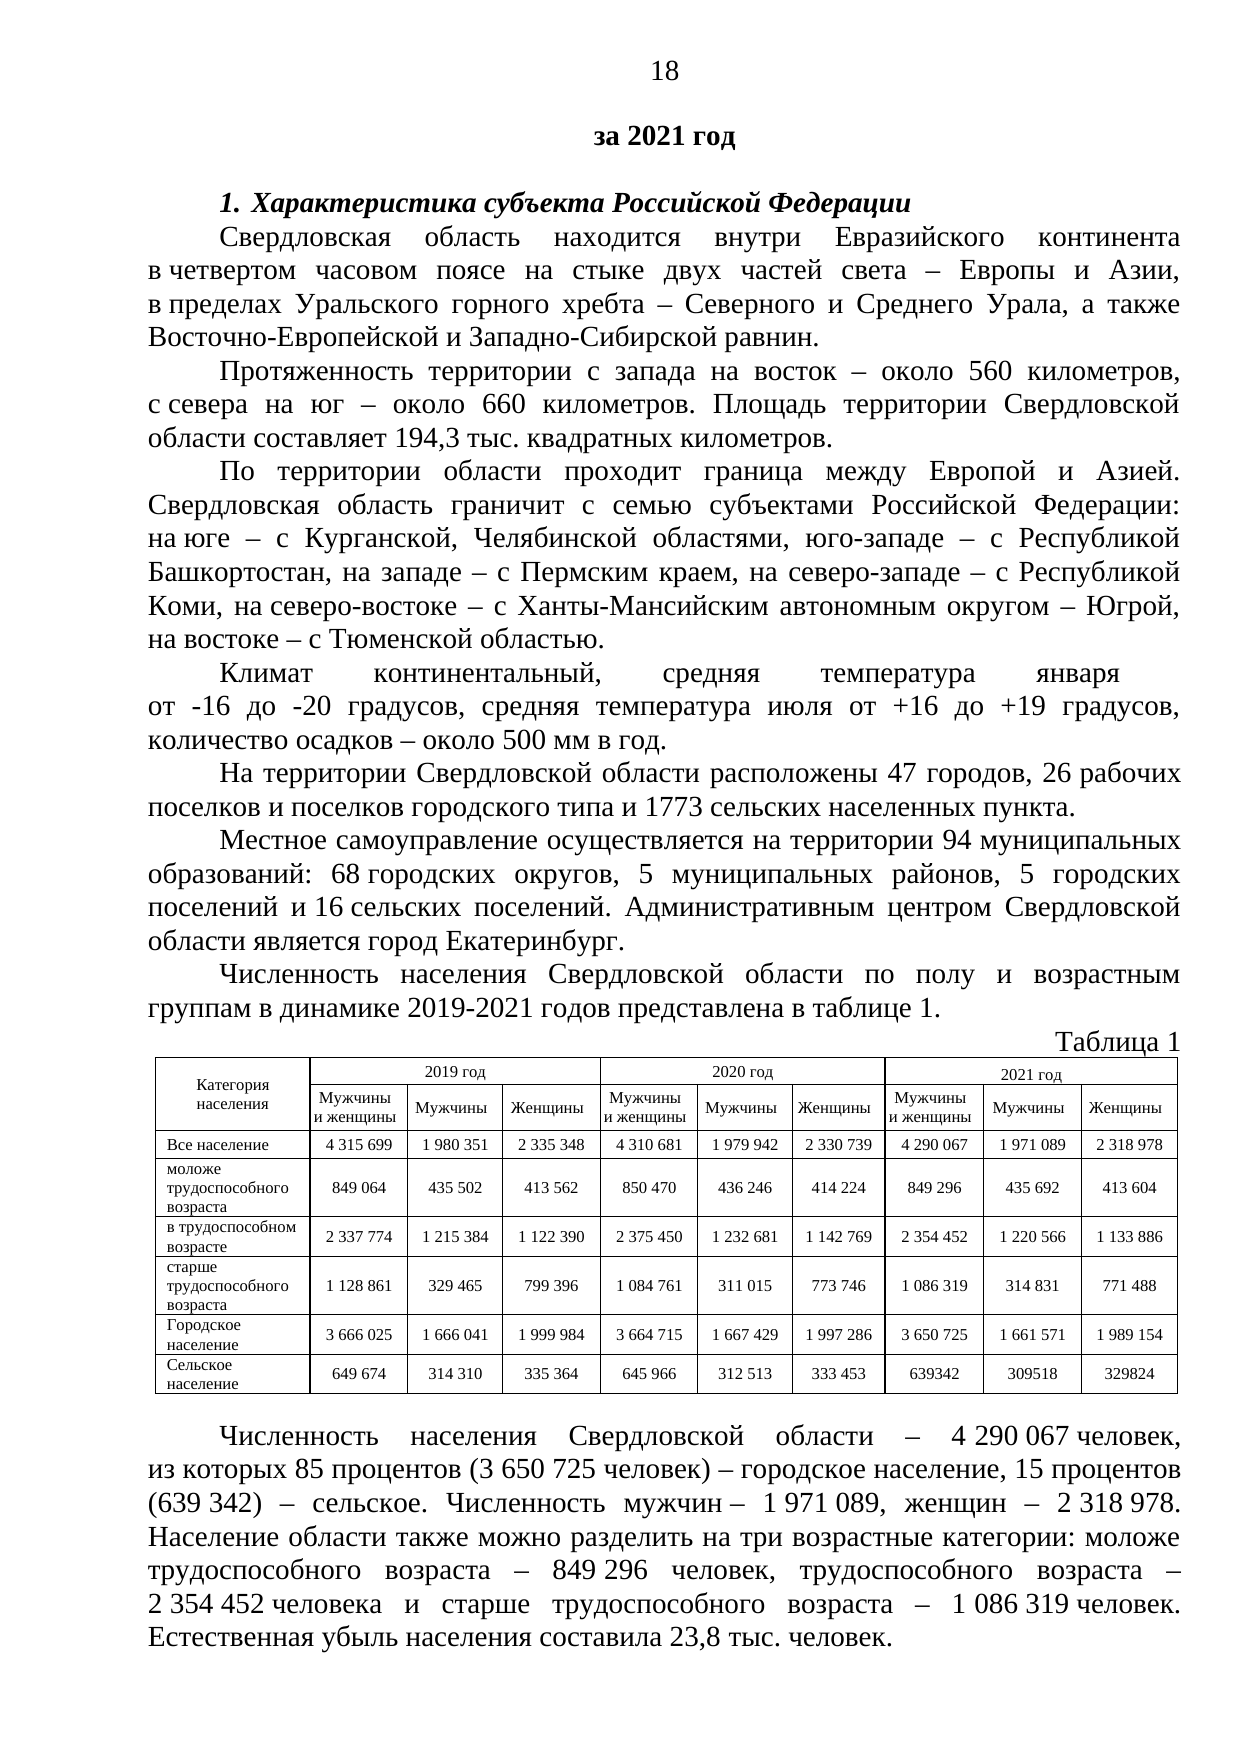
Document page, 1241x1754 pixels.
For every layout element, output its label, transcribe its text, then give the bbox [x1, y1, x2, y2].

table_header Категория населения [156, 1058, 309, 1129]
text Свердловская область находится внутри Евразийского континента в четвертом часовом поясе на стыке двух частей света – Европы и Азии, в пределах Уральского горного хребта – Северного и Среднего Урала, а также Восточно-Европейской и Западно-Сибирской равнин. [148, 219, 1181, 353]
table_cell 436 246 [698, 1159, 792, 1216]
text Таблица 1 [148, 1024, 1181, 1057]
text за 2021 год [148, 118, 1181, 152]
table_cell 413 604 [1082, 1159, 1177, 1216]
table_cell 1 232 681 [698, 1217, 792, 1256]
table_cell 1 997 286 [793, 1315, 884, 1353]
table_header 2021 год [886, 1058, 1177, 1084]
table_cell 4 310 681 [601, 1131, 697, 1158]
table_cell Мужчины [984, 1085, 1081, 1129]
table_cell Городское население [156, 1315, 309, 1353]
table_cell 312 513 [698, 1355, 792, 1393]
text Численность населения Свердловской области – 4 290 067 человек, из которых 85 процентов (3 650 725 человек) – городское население, 15 процентов (639 342) – сельское. Численность мужчин – 1 971 089, женщин – 2 318 978. Население области также можно разделить на три возрастные категории: моложе трудоспособного возраста – 849 296 человек, трудоспособного возраста – 2 354 452 человека и старше трудоспособного возраста – 1 086 319 человек. Естественная убыль населения составила 23,8 тыс. человек. [148, 1418, 1181, 1653]
text 1. Характеристика субъекта Российской Федерации [148, 185, 1181, 219]
table_cell 414 224 [793, 1159, 884, 1216]
table_cell 2 337 774 [311, 1217, 407, 1256]
table_cell Женщины [503, 1085, 600, 1129]
table_cell 1 667 429 [698, 1315, 792, 1353]
table_cell 799 396 [503, 1257, 600, 1314]
table_cell 1 084 761 [601, 1257, 697, 1314]
table_cell 645 966 [601, 1355, 697, 1393]
table_cell 1 215 384 [408, 1217, 502, 1256]
table_cell 1 122 390 [503, 1217, 600, 1256]
table_cell 773 746 [793, 1257, 884, 1314]
table_cell 3 666 025 [311, 1315, 407, 1353]
table_cell 649 674 [311, 1355, 407, 1393]
table_cell 329824 [1082, 1355, 1177, 1393]
table_cell 1 142 769 [793, 1217, 884, 1256]
text Местное самоуправление осуществляется на территории 94 муниципальных образований: 68 городских округов, 5 муниципальных районов, 5 городских поселений и 16 сельских поселений. Административным центром Свердловской области является город Екатеринбург. [148, 822, 1181, 957]
table_header 2020 год [601, 1058, 884, 1084]
table_cell 849 296 [886, 1159, 983, 1216]
table_cell 2 335 348 [503, 1131, 600, 1158]
table_cell Мужчины и женщины [601, 1085, 697, 1129]
table_cell 435 502 [408, 1159, 502, 1216]
text По территории области проходит граница между Европой и Азией. Свердловская область граничит с семью субъектами Российской Федерации: на юге – с Курганской, Челябинской областями, юго-западе – с Республикой Башкортостан, на западе – с Пермским краем, на северо-западе – с Республикой Коми, на северо-востоке – с Ханты-Мансийским автономным округом – Югрой, на востоке – с Тюменской областью. [148, 453, 1181, 655]
table_cell 1 989 154 [1082, 1315, 1177, 1353]
table_cell Мужчины [408, 1085, 502, 1129]
table_cell Сельское население [156, 1355, 309, 1393]
table_cell 1 128 861 [311, 1257, 407, 1314]
table_cell 639342 [886, 1355, 983, 1393]
table_cell 2 354 452 [886, 1217, 983, 1256]
text Численность населения Свердловской области по полу и возрастным группам в динамике 2019-2021 годов представлена в таблице 1. [148, 957, 1181, 1024]
table_cell старше трудоспособного возраста [156, 1257, 309, 1314]
table_cell 2 375 450 [601, 1217, 697, 1256]
table_cell 1 971 089 [984, 1131, 1081, 1158]
table_cell 1 220 566 [984, 1217, 1081, 1256]
table_cell 1 666 041 [408, 1315, 502, 1353]
table_cell 771 488 [1082, 1257, 1177, 1314]
table_cell 1 133 886 [1082, 1217, 1177, 1256]
table_cell 314 310 [408, 1355, 502, 1393]
table_cell 314 831 [984, 1257, 1081, 1314]
table_cell 1 979 942 [698, 1131, 792, 1158]
table_cell 413 562 [503, 1159, 600, 1216]
table_cell 309518 [984, 1355, 1081, 1393]
table_cell 335 364 [503, 1355, 600, 1393]
table_header 2019 год [311, 1058, 600, 1084]
table_cell 1 086 319 [886, 1257, 983, 1314]
table_cell 333 453 [793, 1355, 884, 1393]
table_cell Женщины [793, 1085, 884, 1129]
table_cell 2 318 978 [1082, 1131, 1177, 1158]
table_cell 2 330 739 [793, 1131, 884, 1158]
table_cell Женщины [1082, 1085, 1177, 1129]
table_cell 1 999 984 [503, 1315, 600, 1353]
table_cell 4 290 067 [886, 1131, 983, 1158]
table_cell 849 064 [311, 1159, 407, 1216]
table_cell 329 465 [408, 1257, 502, 1314]
table_cell 1 980 351 [408, 1131, 502, 1158]
text На территории Свердловской области расположены 47 городов, 26 рабочих поселков и поселков городского типа и 1773 сельских населенных пункта. [148, 755, 1181, 822]
table_cell 4 315 699 [311, 1131, 407, 1158]
table_cell 435 692 [984, 1159, 1081, 1216]
table_cell моложе трудоспособного возраста [156, 1159, 309, 1216]
table_cell 850 470 [601, 1159, 697, 1216]
table_cell Мужчины [698, 1085, 792, 1129]
table_cell Мужчины и женщины [311, 1085, 407, 1129]
table_cell 3 664 715 [601, 1315, 697, 1353]
table_cell Все население [156, 1131, 309, 1158]
text Климат континентальный, средняя температура января от -16 до -20 градусов, средняя температура июля от +16 до +19 градусов, количество осадков – около 500 мм в год. [148, 655, 1181, 755]
table_cell Мужчины и женщины [886, 1085, 983, 1129]
table_cell 1 661 571 [984, 1315, 1081, 1353]
table_cell 3 650 725 [886, 1315, 983, 1353]
table_cell в трудоспособном возрасте [156, 1217, 309, 1256]
table_cell 311 015 [698, 1257, 792, 1314]
text Протяженность территории с запада на восток – около 560 километров, с севера на юг – около 660 километров. Площадь территории Свердловской области составляет 194,3 тыс. квадратных километров. [148, 353, 1181, 453]
